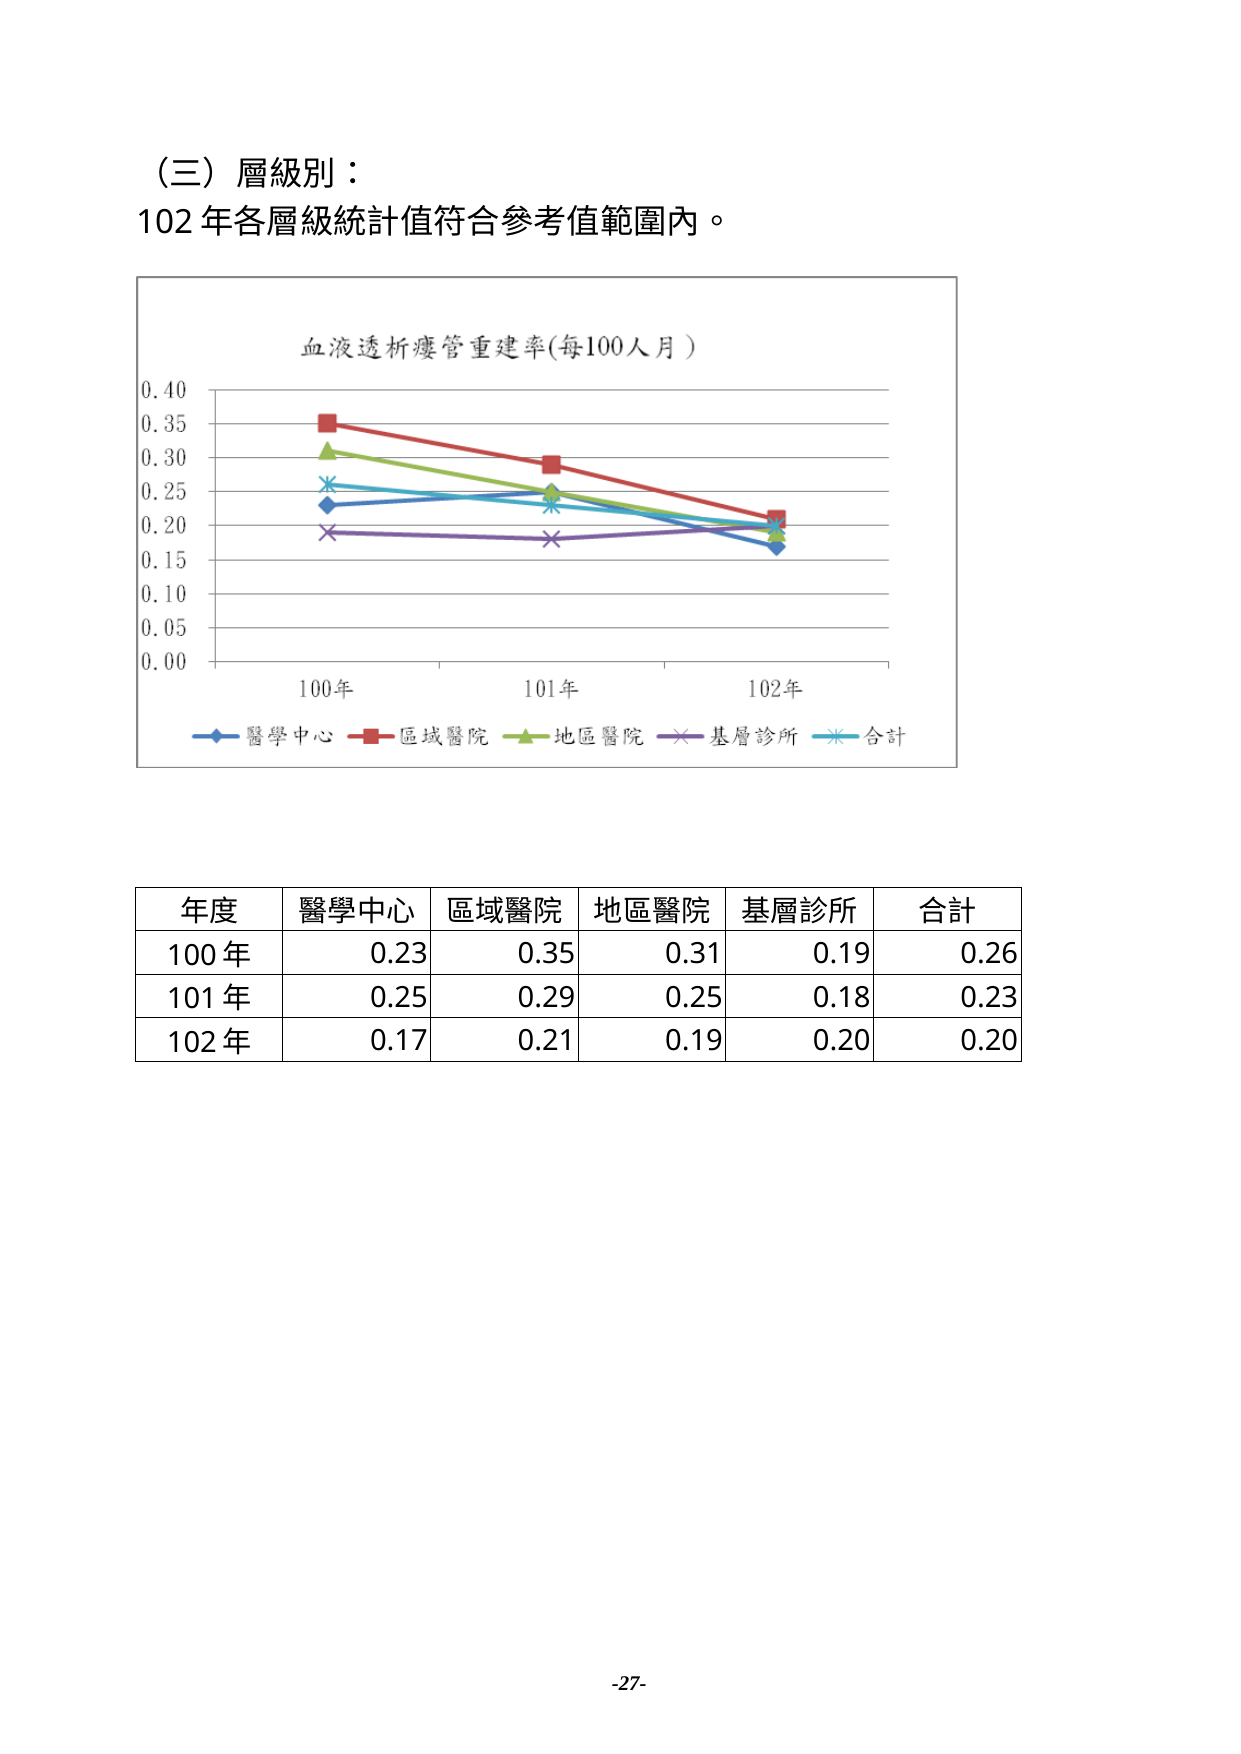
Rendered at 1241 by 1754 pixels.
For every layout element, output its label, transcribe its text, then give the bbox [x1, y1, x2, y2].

table_cell 0.26 [874, 931, 1021, 974]
table_cell 0.20 [726, 1018, 873, 1061]
picture [136, 276, 958, 768]
table_cell 0.18 [726, 975, 873, 1017]
table_cell 0.35 [431, 931, 578, 974]
table_cell 0.25 [283, 975, 430, 1017]
table_cell 0.19 [579, 1018, 725, 1061]
table_cell 0.17 [283, 1018, 430, 1061]
table_header 區域醫院 [431, 888, 578, 930]
table_cell 101年 [136, 975, 282, 1017]
table_header 年度 [136, 888, 282, 930]
table_cell 0.20 [874, 1018, 1021, 1061]
table_cell 100年 [136, 931, 282, 974]
table_cell 0.23 [283, 931, 430, 974]
table_cell 0.23 [874, 975, 1021, 1017]
table_cell 0.29 [431, 975, 578, 1017]
table_header 基層診所 [726, 888, 873, 930]
table_cell 0.25 [579, 975, 725, 1017]
table_header 地區醫院 [579, 888, 725, 930]
table_header 醫學中心 [283, 888, 430, 930]
table_header （三）層級別： 102年各層級統計值符合參考值範圍內。 [136, 147, 1122, 768]
table_header 合計 [874, 888, 1021, 930]
table_cell 0.19 [726, 931, 873, 974]
table_cell 0.31 [579, 931, 725, 974]
table_cell 102年 [136, 1018, 282, 1061]
table_cell 0.21 [431, 1018, 578, 1061]
